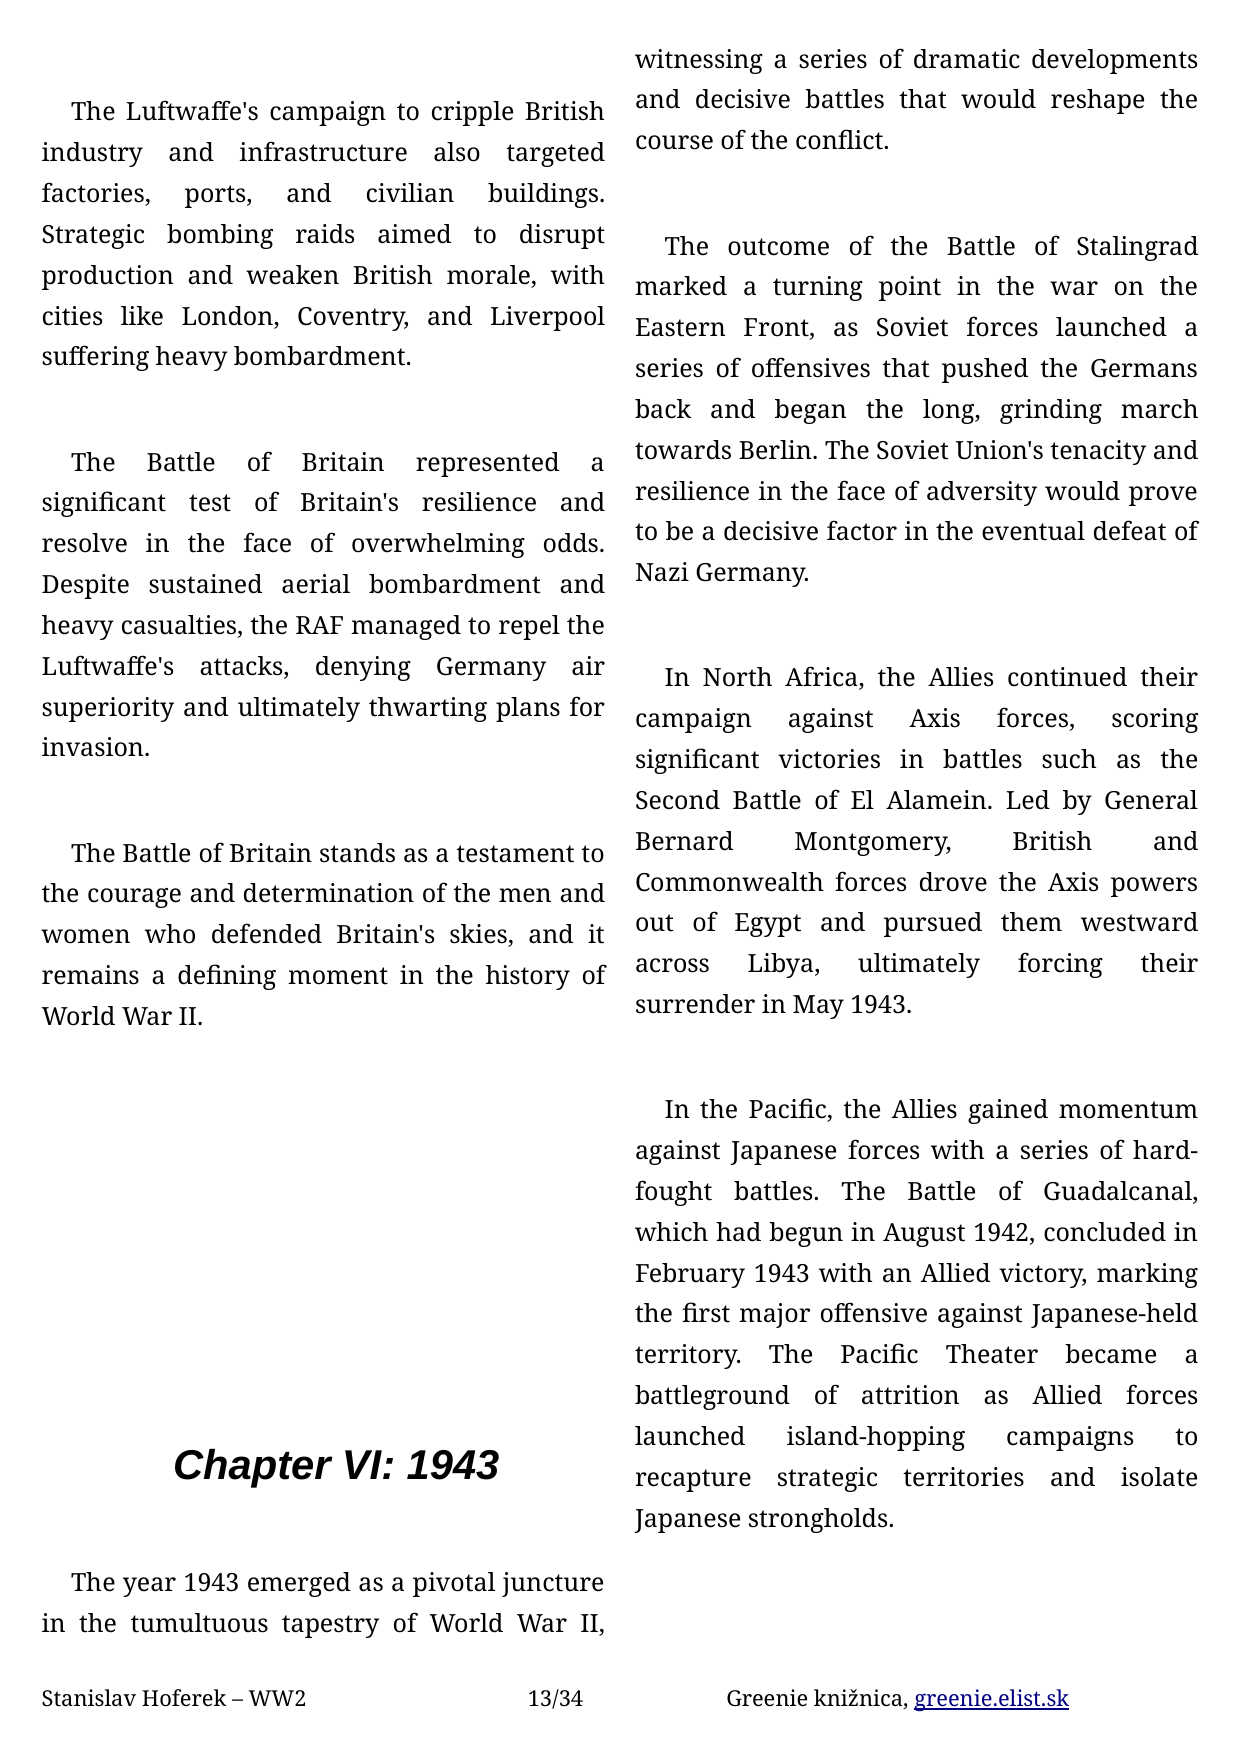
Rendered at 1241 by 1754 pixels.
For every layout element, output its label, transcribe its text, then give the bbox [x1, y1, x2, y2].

text In North Africa, the Allies continued their campaign against Axis forces, scoring significant victories in battles such as the Second Battle of El Alamein. Led by General Bernard Montgomery, British and Commonwealth forces drove the Axis powers out of Egypt and pursued them westward across Libya, ultimately forcing their surrender in May 1943. [635, 660, 1199, 1021]
text The Battle of Britain represented a significant test of Britain's resilience and resolve in the face of overwhelming odds. Despite sustained aerial bombardment and heavy casualties, the RAF managed to repel the Luftwaffe's attacks, denying Germany air superiority and ultimately thwarting plans for invasion. [41, 444, 605, 764]
text The year 1943 emerged as a pivotal juncture in the tumultuous tapestry of World War II, [41, 1565, 605, 1639]
text The outcome of the Battle of Stalingrad marked a turning point in the war on the Eastern Front, as Soviet forces launched a series of offensives that pushed the Germans back and began the long, grinding march towards Berlin. The Soviet Union's tenacity and resilience in the face of adversity would prove to be a decisive factor in the eventual defeat of Nazi Germany. [635, 228, 1199, 589]
text The Luftwaffe's campaign to cripple British industry and infrastructure also targeted factories, ports, and civilian buildings. Strategic bombing raids aimed to disrupt production and weaken British morale, with cities like London, Coventry, and Liverpool suffering heavy bombardment. [41, 94, 605, 373]
text The Battle of Britain stands as a testament to the courage and determination of the men and women who defended Britain's skies, and it remains a defining moment in the history of World War II. [41, 835, 605, 1033]
subtitle Chapter VI: 1943 [71, 1440, 605, 1488]
text witnessing a series of dramatic developments and decisive battles that would reshape the course of the conflict. [635, 41, 1199, 157]
text In the Pacific, the Allies gained momentum against Japanese forces with a series of hard-fought battles. The Battle of Guadalcanal, which had begun in August 1942, concluded in February 1943 with an Allied victory, marking the first major offensive against Japanese-held territory. The Pacific Theater became a battleground of attrition as Allied forces launched island-hopping campaigns to recapture strategic territories and isolate Japanese strongholds. [635, 1092, 1199, 1534]
